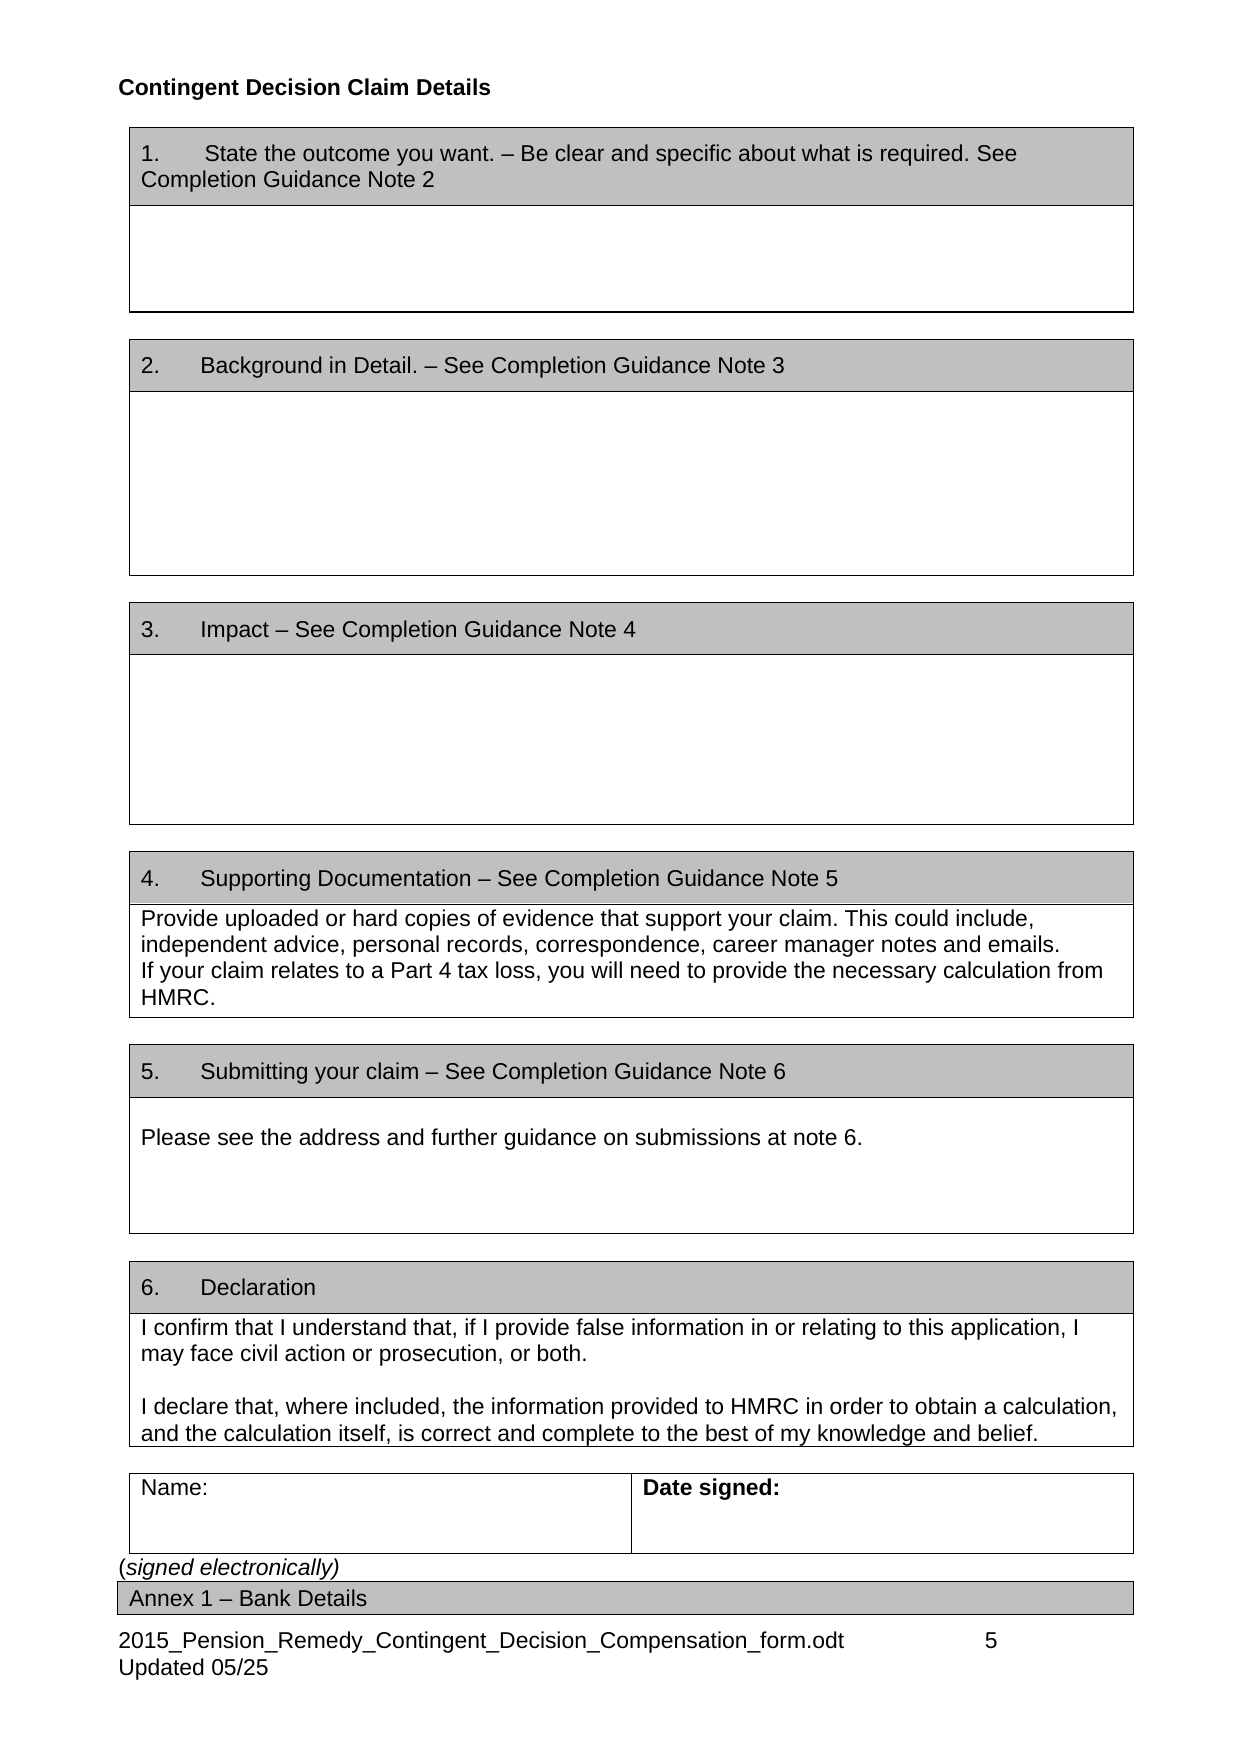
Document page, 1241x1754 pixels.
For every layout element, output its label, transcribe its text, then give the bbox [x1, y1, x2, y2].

table_cell [130, 655, 1133, 824]
table_cell [130, 206, 1133, 311]
table_header 1. State the outcome you want. – Be clear and specific about what is required. See Completion Guidance Note 2 [130, 128, 1133, 205]
table_header 6. Declaration [130, 1262, 1133, 1313]
subtitle Contingent Decision Claim Details [118, 74, 1122, 100]
table_header 2. Background in Detail. – See Completion Guidance Note 3 [130, 340, 1133, 391]
table_header Annex 1 – Bank Details [118, 1582, 1133, 1614]
table_cell Please see the address and further guidance on submissions at note 6. [130, 1098, 1133, 1233]
table_header 3. Impact – See Completion Guidance Note 4 [130, 603, 1133, 654]
table_header 4. Supporting Documentation – See Completion Guidance Note 5 [130, 852, 1133, 903]
table_header 5. Submitting your claim – See Completion Guidance Note 6 [130, 1045, 1133, 1097]
table_header Date signed: [632, 1474, 1133, 1553]
text (signed electronically) [118, 1554, 1122, 1581]
table_cell Provide uploaded or hard copies of evidence that support your claim. This could include, independent advice, personal records, correspondence, career manager notes and emails. If your claim relates to a Part 4 tax loss, you will need to provide the necessary calculation from HMRC. [130, 905, 1133, 1017]
table_cell [130, 392, 1133, 574]
table_cell I confirm that I understand that, if I provide false information in or relating to this application, I may face civil action or prosecution, or both. I declare that, where included, the information provided to HMRC in order to obtain a calculation, and the calculation itself, is correct and complete to the best of my knowledge and belief. [130, 1314, 1133, 1446]
table_header Name: [130, 1474, 631, 1553]
